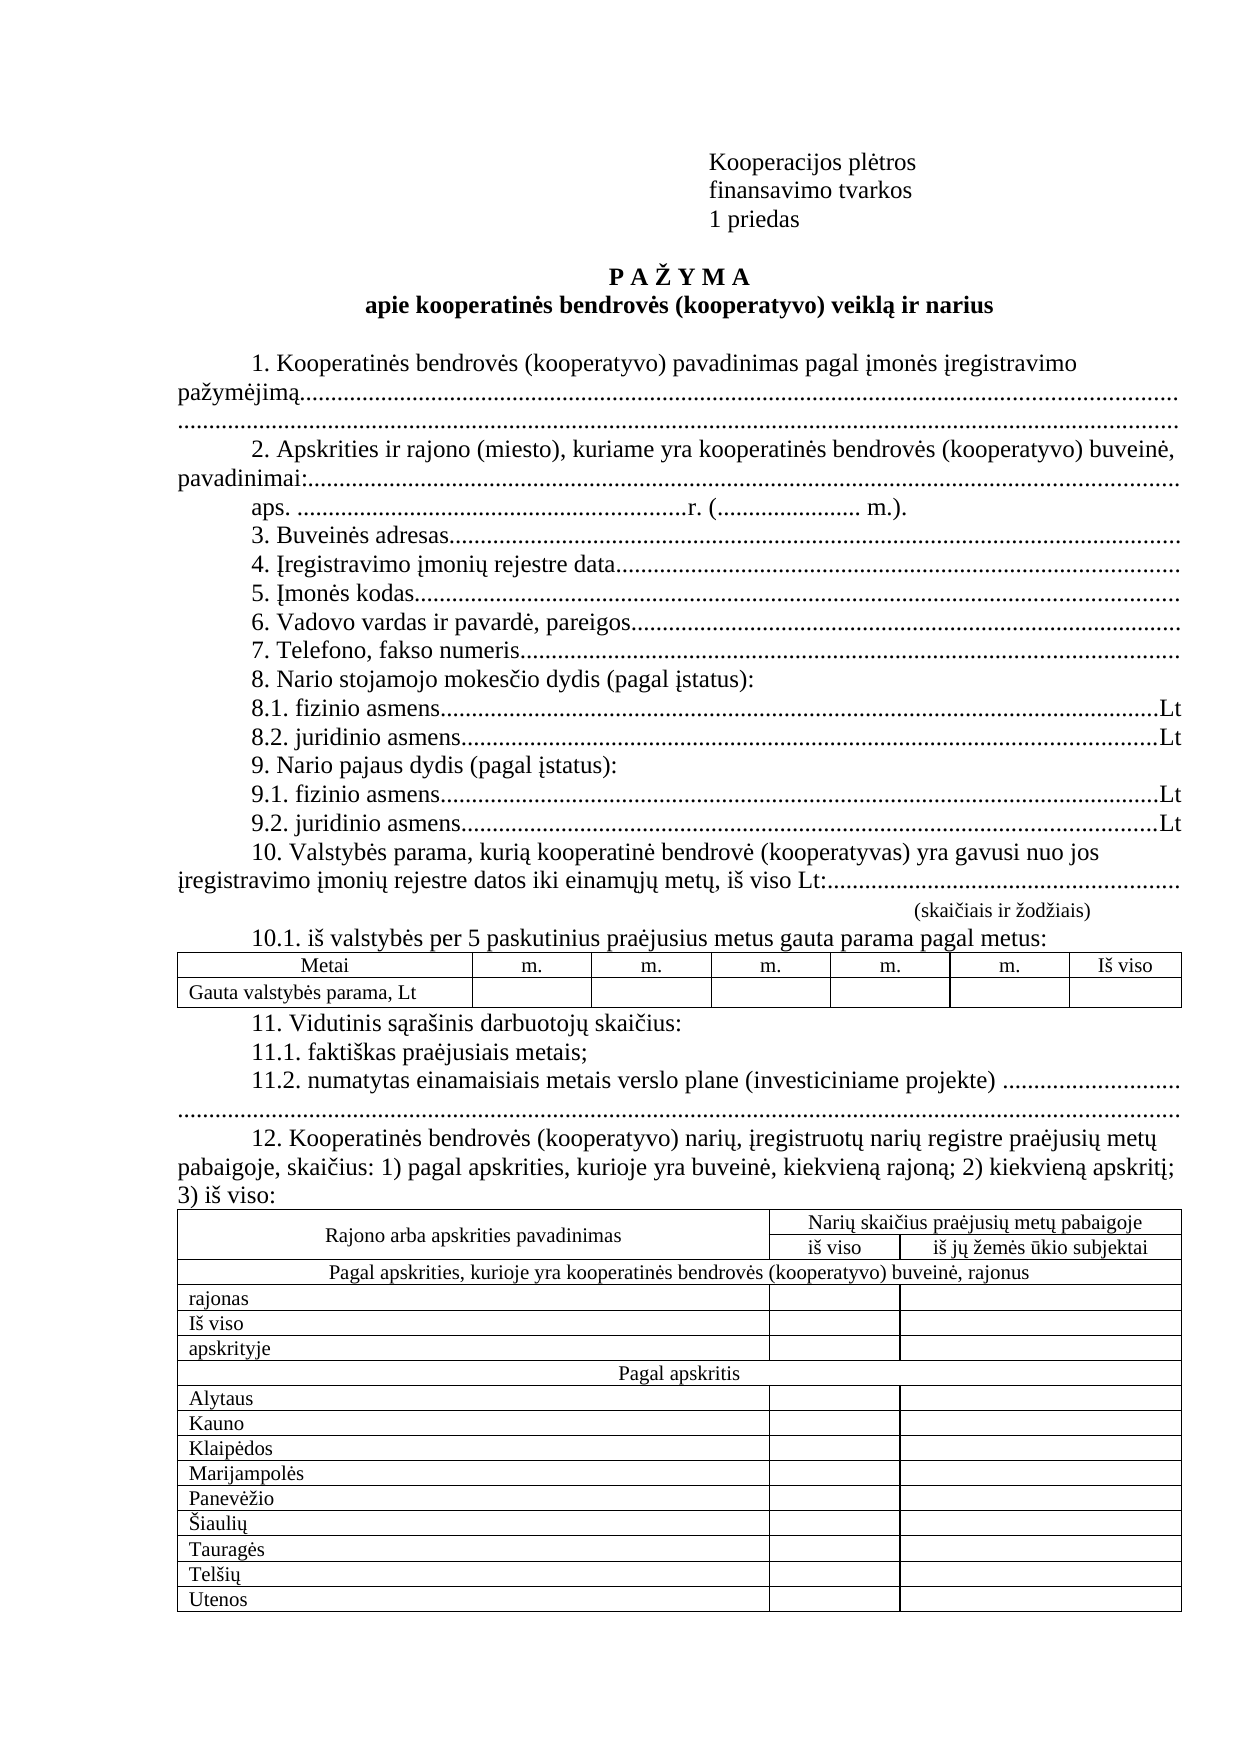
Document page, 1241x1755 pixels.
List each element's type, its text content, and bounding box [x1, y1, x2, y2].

text 1. Kooperatinės bendrovės (kooperatyvo) pavadinimas pagal įmonės įregistravimo pažymėjimą [177, 348, 1181, 406]
table_cell [901, 1461, 1181, 1485]
table_cell Kauno [178, 1411, 769, 1435]
text 10.1. iš valstybės per 5 paskutinius praėjusius metus gauta parama pagal metus: [177, 923, 1181, 952]
text 11.2. numatytas einamaisiais metais verslo plane (investiciniame projekte) [177, 1065, 1181, 1094]
text apie kooperatinės bendrovės (kooperatyvo) veiklą ir narius [177, 291, 1181, 319]
text 8.1. fizinio asmens Lt [177, 693, 1181, 722]
text 2. Apskrities ir rajono (miesto), kuriame yra kooperatinės bendrovės (kooperatyvo) buveinė, pavadinimai: [177, 434, 1181, 492]
text Kooperacijos plėtros [177, 147, 1181, 176]
table_cell [770, 1386, 899, 1410]
table_cell Gauta valstybės parama, Lt [178, 978, 472, 1007]
text 8. Nario stojamojo mokesčio dydis (pagal įstatus): [177, 664, 1181, 693]
table_cell Alytaus [178, 1386, 769, 1410]
table_cell [770, 1461, 899, 1485]
table_cell [592, 978, 711, 1007]
table_cell [901, 1587, 1181, 1611]
table_cell [770, 1511, 899, 1535]
text (skaičiais ir žodžiais) [177, 894, 1181, 923]
text 6. Vadovo vardas ir pavardė, pareigos [177, 607, 1181, 636]
table_cell Iš viso [178, 1311, 769, 1334]
table_cell Telšių [178, 1562, 769, 1586]
table_cell [770, 1486, 899, 1510]
table_header m. [712, 953, 830, 977]
table_cell [770, 1311, 899, 1334]
text finansavimo tvarkos [177, 176, 1181, 204]
table_cell [901, 1436, 1181, 1460]
text 11. Vidutinis sąrašinis darbuotojų skaičius: [177, 1008, 1181, 1037]
table_cell Panevėžio [178, 1486, 769, 1510]
table_cell [901, 1311, 1181, 1334]
table_cell apskrityje [178, 1336, 769, 1360]
table_cell iš jų žemės ūkio subjektai [901, 1235, 1181, 1259]
table_header m. [473, 953, 591, 977]
table_cell [901, 1411, 1181, 1435]
table_cell Marijampolės [178, 1461, 769, 1485]
table_cell [770, 1285, 899, 1309]
text 3. Buveinės adresas [177, 521, 1181, 549]
text 8.2. juridinio asmens Lt [177, 722, 1181, 751]
table_cell [1070, 978, 1181, 1007]
text 9.1. fizinio asmens Lt [177, 779, 1181, 808]
table_cell [770, 1536, 899, 1561]
table_cell Šiaulių [178, 1511, 769, 1535]
table_header m. [592, 953, 711, 977]
table_cell [901, 1562, 1181, 1586]
table_cell [901, 1486, 1181, 1510]
table_cell [770, 1336, 899, 1360]
table_cell Pagal apskrities, kurioje yra kooperatinės bendrovės (kooperatyvo) buveinė, rajonus [178, 1260, 1181, 1284]
table_cell Klaipėdos [178, 1436, 769, 1460]
text 7. Telefono, fakso numeris [177, 636, 1181, 664]
table_cell [770, 1411, 899, 1435]
table_cell rajonas [178, 1285, 769, 1309]
text 11.1. faktiškas praėjusiais metais; [177, 1037, 1181, 1065]
table_cell [901, 1536, 1181, 1561]
table_cell [770, 1436, 899, 1460]
table_cell Tauragės [178, 1536, 769, 1561]
text 9. Nario pajaus dydis (pagal įstatus): [177, 751, 1181, 779]
table_cell [901, 1285, 1181, 1309]
table_cell [901, 1511, 1181, 1535]
table_cell [901, 1386, 1181, 1410]
text 4. Įregistravimo įmonių rejestre data [177, 549, 1181, 578]
table_header Metai [178, 953, 472, 977]
text 5. Įmonės kodas [177, 578, 1181, 607]
table_cell [901, 1336, 1181, 1360]
table_cell [770, 1562, 899, 1586]
text aps. r. (....................... m.). [177, 492, 1181, 521]
table_header m. [951, 953, 1069, 977]
table_cell [473, 978, 591, 1007]
table_cell iš viso [770, 1235, 899, 1259]
table_header Rajono arba apskrities pavadinimas [178, 1210, 769, 1259]
table_cell [831, 978, 949, 1007]
table_cell [770, 1587, 899, 1611]
text P A Ž Y M A [177, 262, 1181, 291]
table_cell [951, 978, 1069, 1007]
table_cell [712, 978, 830, 1007]
table_cell Pagal apskritis [178, 1361, 1181, 1385]
table_header Iš viso [1070, 953, 1181, 977]
table_header Narių skaičius praėjusių metų pabaigoje [770, 1210, 1181, 1234]
text 10. Valstybės parama, kurią kooperatinė bendrovė (kooperatyvas) yra gavusi nuo jos įregistravimo įmonių rejestre datos iki einamųjų metų, iš viso Lt: [177, 837, 1181, 894]
table_cell Utenos [178, 1587, 769, 1611]
text 12. Kooperatinės bendrovės (kooperatyvo) narių, įregistruotų narių registre praėjusių metų pabaigoje, skaičius: 1) pagal apskrities, kurioje yra buveinė, kiekvieną rajoną; 2) kiekvieną apskritį; 3) iš viso: [177, 1123, 1181, 1209]
text 9.2. juridinio asmens Lt [177, 808, 1181, 837]
table_header m. [831, 953, 949, 977]
text 1 priedas [177, 204, 1181, 233]
